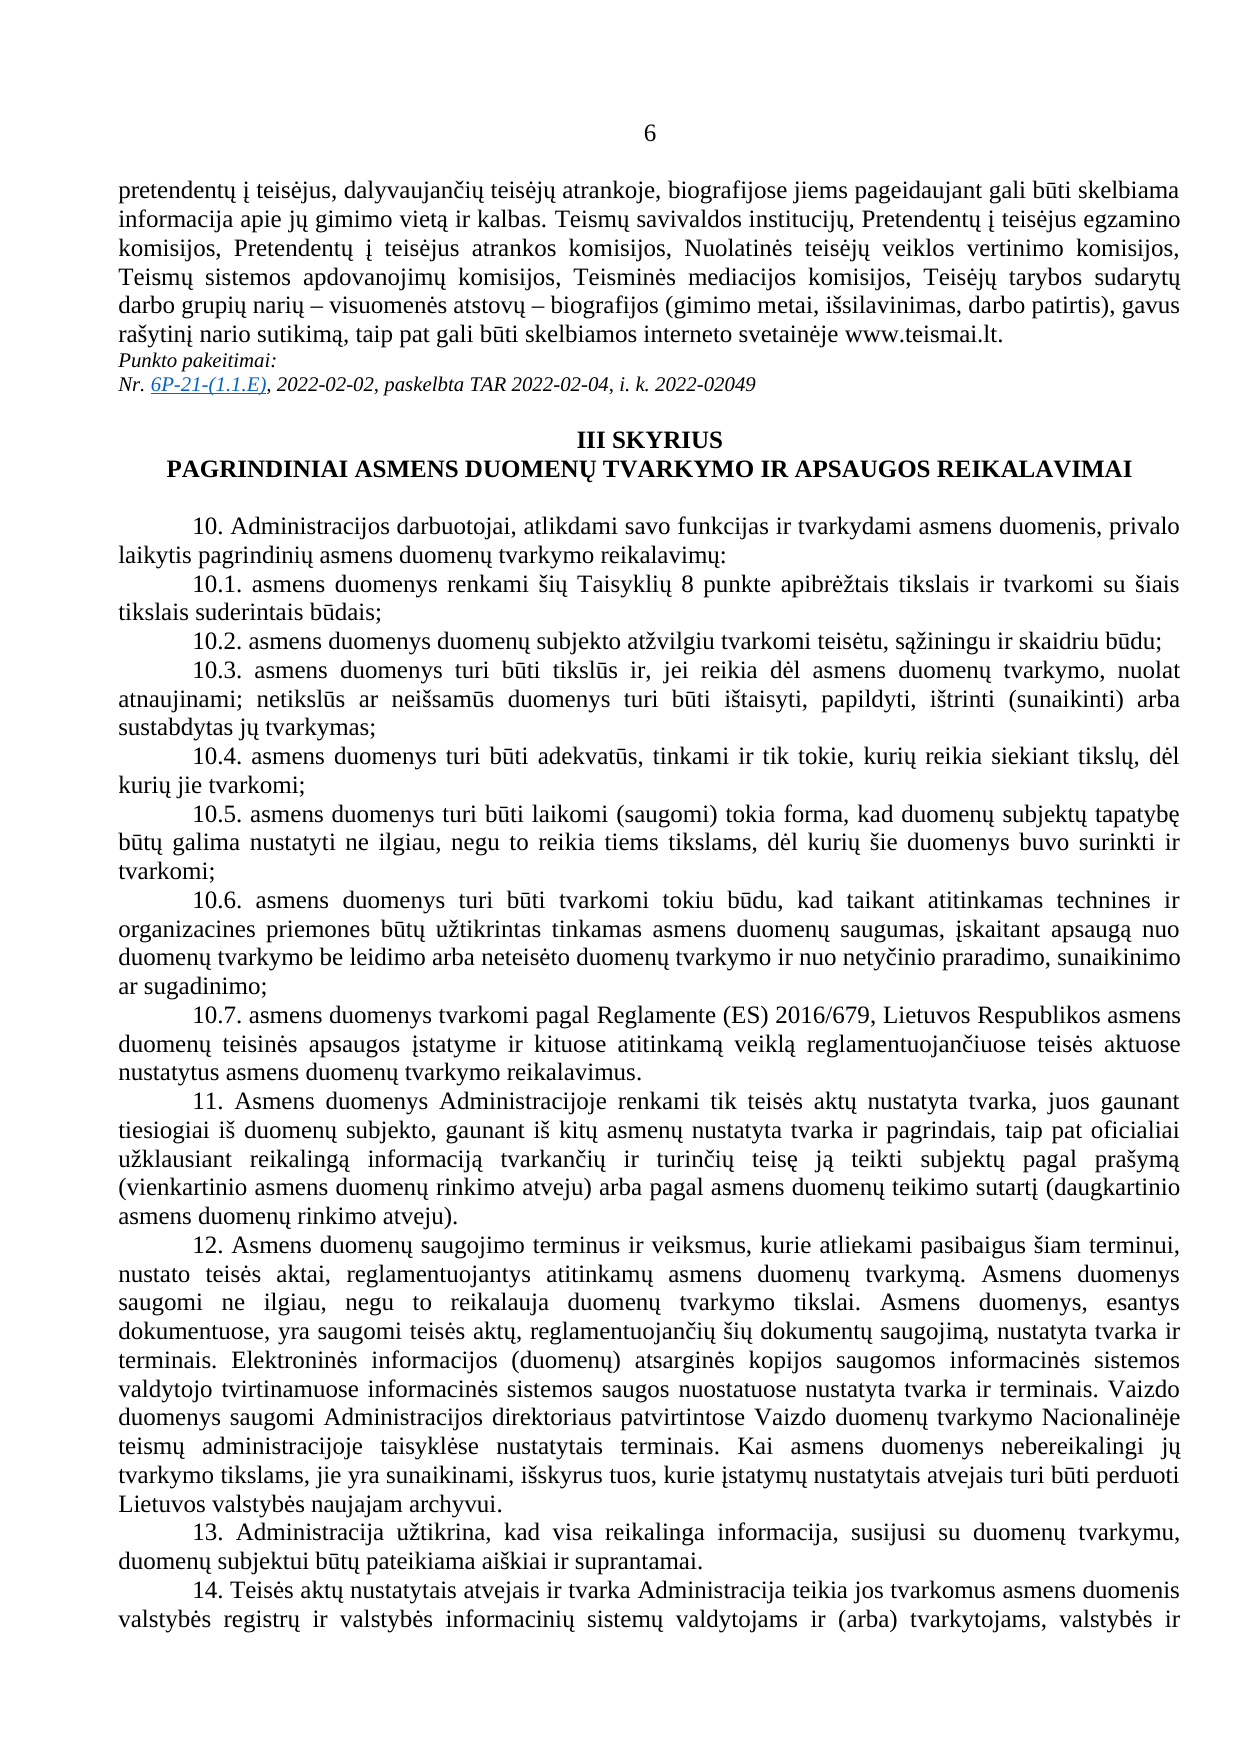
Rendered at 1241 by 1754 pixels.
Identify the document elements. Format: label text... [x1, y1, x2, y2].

text 13. Administracija užtikrina, kad visa reikalinga informacija, susijusi su duomenų tvarkymu, duomenų subjektui būtų pateikiama aiškiai ir suprantamai. [118, 1517, 1181, 1575]
text III skyrius [118, 425, 1181, 454]
text 10. Administracijos darbuotojai, atlikdami savo funkcijas ir tvarkydami asmens duomenis, privalo laikytis pagrindinių asmens duomenų tvarkymo reikalavimų: [118, 511, 1181, 569]
text Pagrindiniai asmens duomenų TVARKYMO IR apsaugos Reikalavimai [118, 454, 1181, 482]
text 10.3. asmens duomenys turi būti tikslūs ir, jei reikia dėl asmens duomenų tvarkymo, nuolat atnaujinami; netikslūs ar neišsamūs duomenys turi būti ištaisyti, papildyti, ištrinti (sunaikinti) arba sustabdytas jų tvarkymas; [118, 655, 1181, 741]
text 10.6. asmens duomenys turi būti tvarkomi tokiu būdu, kad taikant atitinkamas technines ir organizacines priemones būtų užtikrintas tinkamas asmens duomenų saugumas, įskaitant apsaugą nuo duomenų tvarkymo be leidimo arba neteisėto duomenų tvarkymo ir nuo netyčinio praradimo, sunaikinimo ar sugadinimo; [118, 885, 1181, 1000]
text 11. Asmens duomenys Administracijoje renkami tik teisės aktų nustatyta tvarka, juos gaunant tiesiogiai iš duomenų subjekto, gaunant iš kitų asmenų nustatyta tvarka ir pagrindais, taip pat oficialiai užklausiant reikalingą informaciją tvarkančių ir turinčių teisę ją teikti subjektų pagal prašymą (vienkartinio asmens duomenų rinkimo atveju) arba pagal asmens duomenų teikimo sutartį (daugkartinio asmens duomenų rinkimo atveju). [118, 1086, 1181, 1230]
text 14. Teisės aktų nustatytais atvejais ir tvarka Administracija teikia jos tvarkomus asmens duomenis valstybės registrų ir valstybės informacinių sistemų valdytojams ir (arba) tvarkytojams, valstybės ir [118, 1575, 1181, 1632]
text 10.2. asmens duomenys duomenų subjekto atžvilgiu tvarkomi teisėtu, sąžiningu ir skaidriu būdu; [118, 626, 1181, 655]
text Nr. 6P-21-(1.1.E), 2022-02-02, paskelbta TAR 2022-02-04, i. k. 2022-02049 [118, 372, 1181, 396]
text 10.1. asmens duomenys renkami šių Taisyklių 8 punkte apibrėžtais tikslais ir tvarkomi su šiais tikslais suderintais būdais; [118, 569, 1181, 626]
text 12. Asmens duomenų saugojimo terminus ir veiksmus, kurie atliekami pasibaigus šiam terminui, nustato teisės aktai, reglamentuojantys atitinkamų asmens duomenų tvarkymą. Asmens duomenys saugomi ne ilgiau, negu to reikalauja duomenų tvarkymo tikslai. Asmens duomenys, esantys dokumentuose, yra saugomi teisės aktų, reglamentuojančių šių dokumentų saugojimą, nustatyta tvarka ir terminais. Elektroninės informacijos (duomenų) atsarginės kopijos saugomos informacinės sistemos valdytojo tvirtinamuose informacinės sistemos saugos nuostatuose nustatyta tvarka ir terminais. Vaizdo duomenys saugomi Administracijos direktoriaus patvirtintose Vaizdo duomenų tvarkymo Nacionalinėje teismų administracijoje taisyklėse nustatytais terminais. Kai asmens duomenys nebereikalingi jų tvarkymo tikslams, jie yra sunaikinami, išskyrus tuos, kurie įstatymų nustatytais atvejais turi būti perduoti Lietuvos valstybės naujajam archyvui. [118, 1230, 1181, 1517]
text Punkto pakeitimai: [118, 348, 1181, 372]
text 10.7. asmens duomenys tvarkomi pagal Reglamente (ES) 2016/679, Lietuvos Respublikos asmens duomenų teisinės apsaugos įstatyme ir kituose atitinkamą veiklą reglamentuojančiuose teisės aktuose nustatytus asmens duomenų tvarkymo reikalavimus. [118, 1000, 1181, 1086]
text 10.5. asmens duomenys turi būti laikomi (saugomi) tokia forma, kad duomenų subjektų tapatybę būtų galima nustatyti ne ilgiau, negu to reikia tiems tikslams, dėl kurių šie duomenys buvo surinkti ir tvarkomi; [118, 799, 1181, 885]
text pretendentų į teisėjus, dalyvaujančių teisėjų atrankoje, biografijose jiems pageidaujant gali būti skelbiama informacija apie jų gimimo vietą ir kalbas. Teismų savivaldos institucijų, Pretendentų į teisėjus egzamino komisijos, Pretendentų į teisėjus atrankos komisijos, Nuolatinės teisėjų veiklos vertinimo komisijos, Teismų sistemos apdovanojimų komisijos, Teisminės mediacijos komisijos, Teisėjų tarybos sudarytų darbo grupių narių – visuomenės atstovų – biografijos (gimimo metai, išsilavinimas, darbo patirtis), gavus rašytinį nario sutikimą, taip pat gali būti skelbiamos interneto svetainėje www.teismai.lt. [118, 176, 1181, 348]
text 10.4. asmens duomenys turi būti adekvatūs, tinkami ir tik tokie, kurių reikia siekiant tikslų, dėl kurių jie tvarkomi; [118, 741, 1181, 799]
